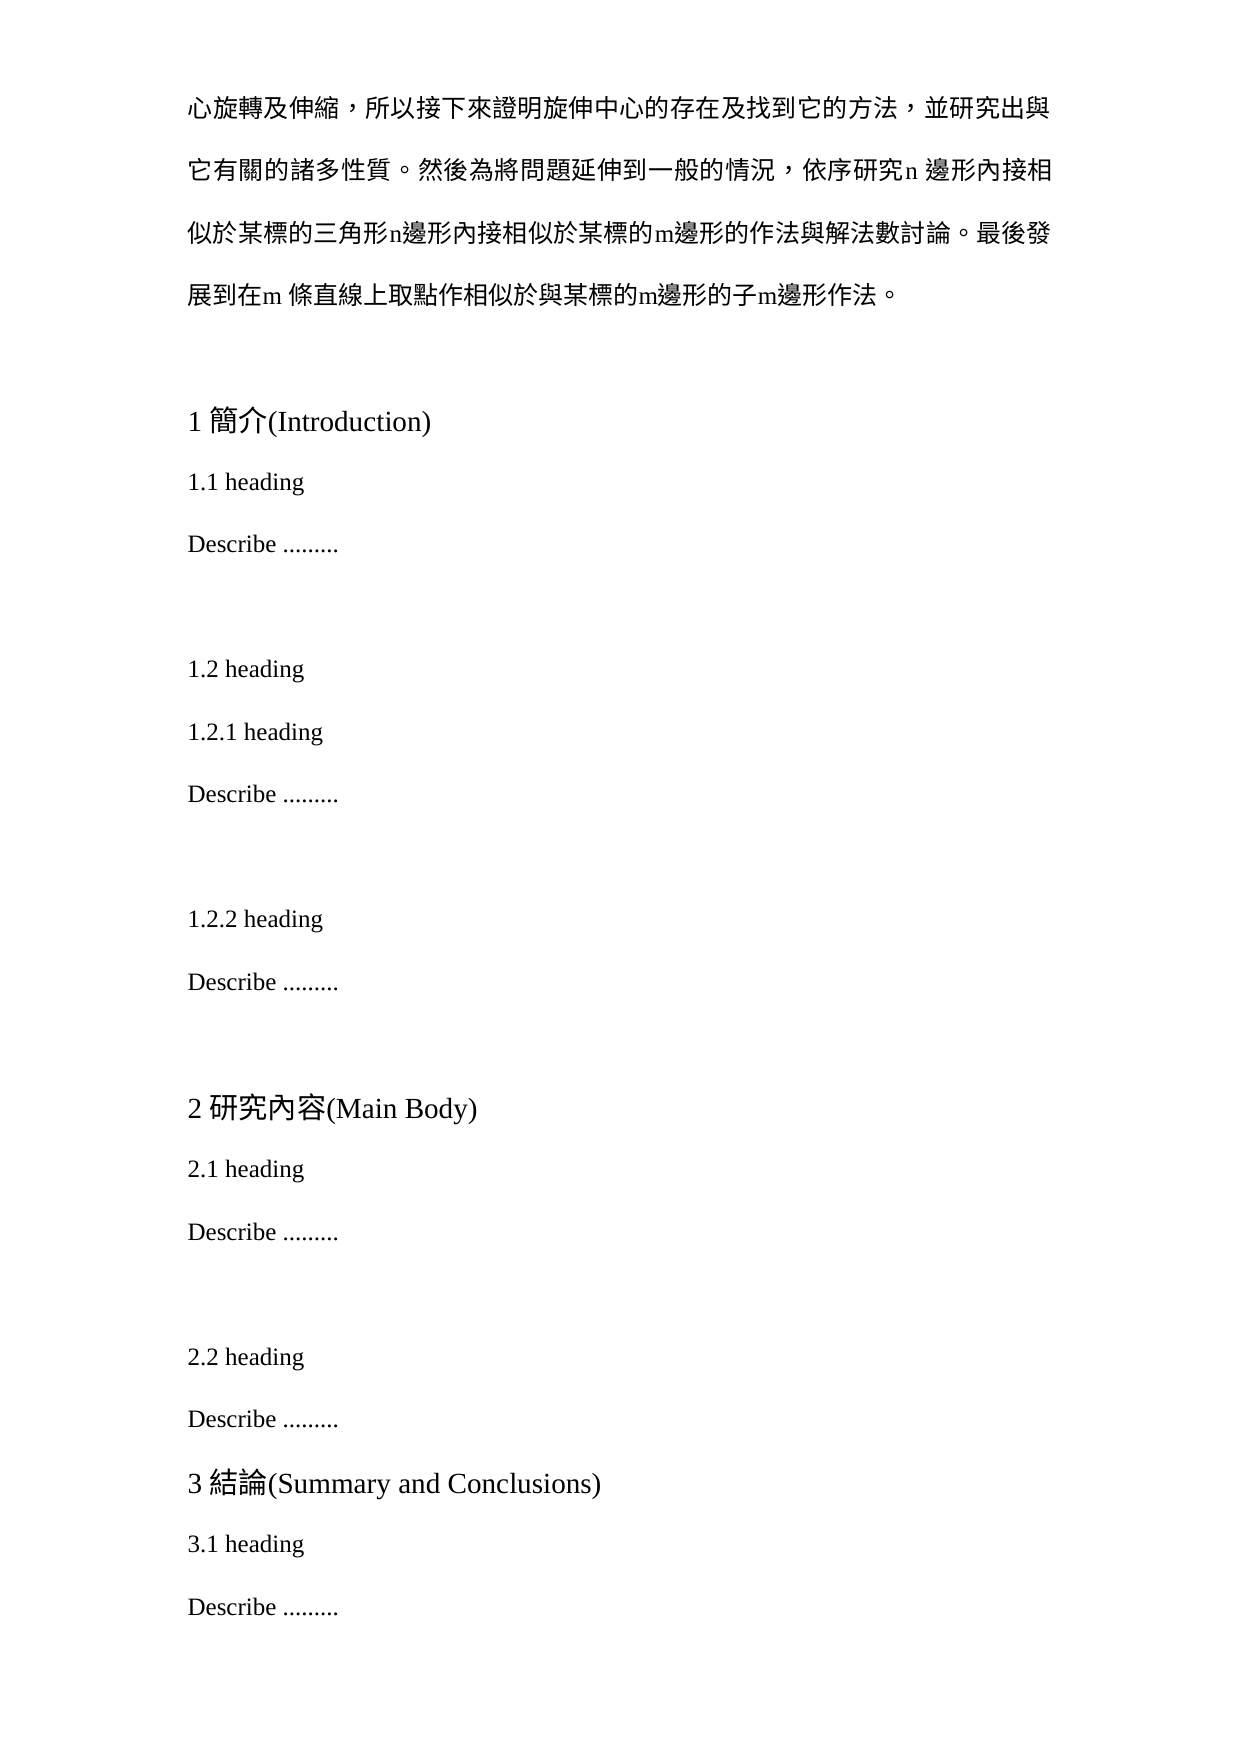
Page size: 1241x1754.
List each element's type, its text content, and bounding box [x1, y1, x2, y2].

text 3 結論(Summary and Conclusions) [187, 1439, 1053, 1502]
text 1.2.2 heading [187, 877, 1053, 939]
text Describe ......... [187, 939, 1053, 1002]
text Describe ......... [187, 1564, 1053, 1627]
text 2.2 heading [187, 1314, 1053, 1377]
text 1.2.1 heading [187, 689, 1053, 752]
text Describe ......... [187, 502, 1053, 564]
text 心旋轉及伸縮，所以接下來證明旋伸中心的存在及找到它的方法，並研究出與它有關的諸多性質。然後為將問題延伸到一般的情況，依序研究n 邊形內接相似於某標的三角形n邊形內接相似於某標的m邊形的作法與解法數討論。最後發展到在m 條直線上取點作相似於與某標的m邊形的子m邊形作法。 [187, 64, 1053, 314]
text 1.1 heading [187, 439, 1053, 502]
text 3.1 heading [187, 1502, 1053, 1564]
text Describe ......... [187, 752, 1053, 814]
text 1.2 heading [187, 627, 1053, 689]
text 1 簡介(Introduction) [187, 377, 1053, 439]
text 2 研究內容(Main Body) [187, 1064, 1053, 1127]
text Describe ......... [187, 1377, 1053, 1439]
text Describe ......... [187, 1189, 1053, 1252]
text 2.1 heading [187, 1127, 1053, 1189]
